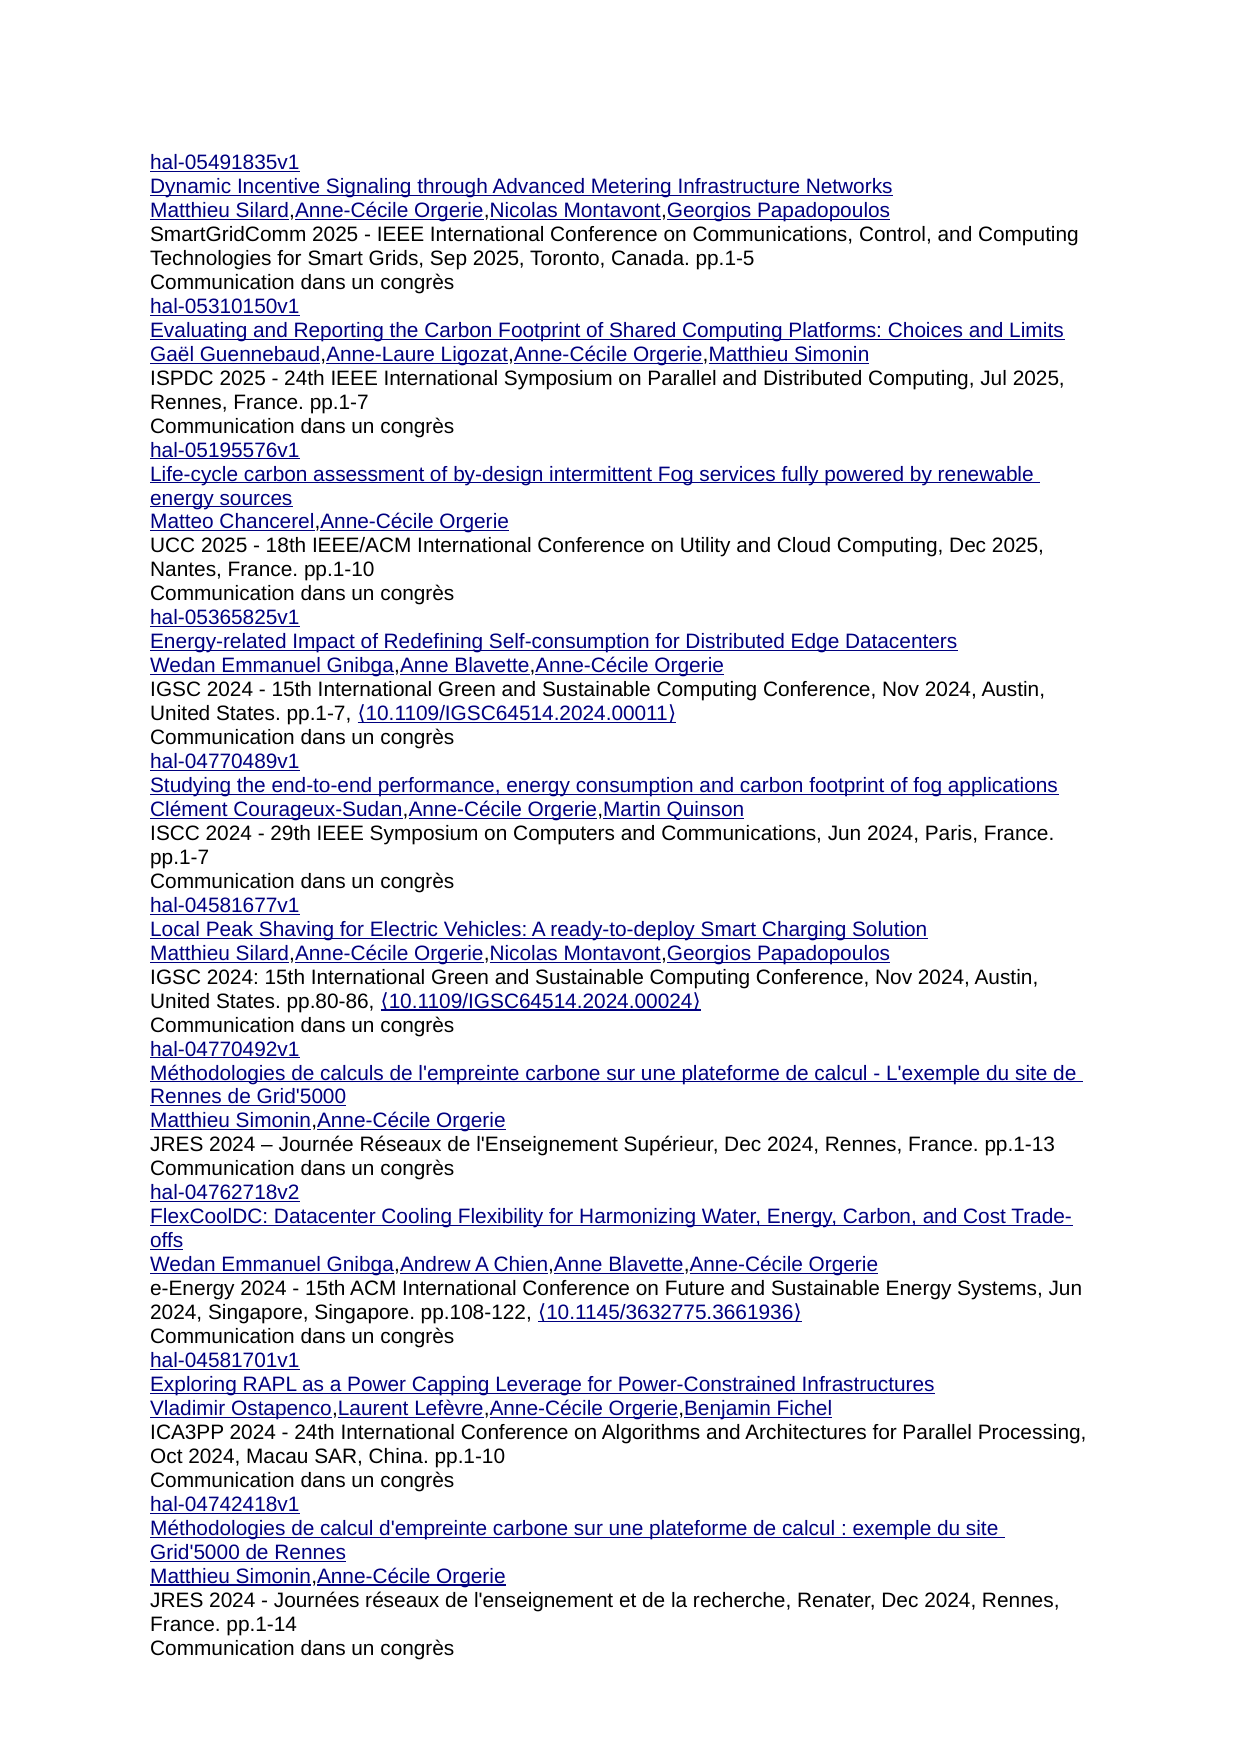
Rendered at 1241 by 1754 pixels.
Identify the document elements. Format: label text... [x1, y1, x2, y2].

table_cell Energy-related Impact of Redefining Self-consumption for Distributed Edge Datacenters Wedan Emmanuel Gnibga,Anne Blavette,Anne-Cécile Orgerie IGSC 2024 - 15th International Green and Sustainable Computing Conference, Nov 2024, Austin, United States. pp.1-7, ⟨10.1109/IGSC64514.2024.00011⟩ Communication dans un congrès hal-04770489v1 [150, 629, 1090, 773]
table_cell Méthodologies de calcul d'empreinte carbone sur une plateforme de calcul : exemple du site Grid'5000 de Rennes Matthieu Simonin,Anne-Cécile Orgerie JRES 2024 - Journées réseaux de l'enseignement et de la recherche, Renater, Dec 2024, Rennes, France. pp.1-14 Communication dans un congrès [150, 1516, 1090, 1659]
table_cell Studying the end-to-end performance, energy consumption and carbon footprint of fog applications Clément Courageux-Sudan,Anne-Cécile Orgerie,Martin Quinson ISCC 2024 - 29th IEEE Symposium on Computers and Communications, Jun 2024, Paris, France. pp.1-7 Communication dans un congrès hal-04581677v1 [150, 773, 1090, 917]
table_cell Exploring RAPL as a Power Capping Leverage for Power-Constrained Infrastructures Vladimir Ostapenco,Laurent Lefèvre,Anne-Cécile Orgerie,Benjamin Fichel ICA3PP 2024 - 24th International Conference on Algorithms and Architectures for Parallel Processing, Oct 2024, Macau SAR, China. pp.1-10 Communication dans un congrès hal-04742418v1 [150, 1372, 1090, 1516]
table_cell FlexCoolDC: Datacenter Cooling Flexibility for Harmonizing Water, Energy, Carbon, and Cost Trade-offs Wedan Emmanuel Gnibga,Andrew A Chien,Anne Blavette,Anne-Cécile Orgerie e-Energy 2024 - 15th ACM International Conference on Future and Sustainable Energy Systems, Jun 2024, Singapore, Singapore. pp.108-122, ⟨10.1145/3632775.3661936⟩ Communication dans un congrès hal-04581701v1 [150, 1204, 1090, 1372]
table_cell Dynamic Incentive Signaling through Advanced Metering Infrastructure Networks Matthieu Silard,Anne-Cécile Orgerie,Nicolas Montavont,Georgios Papadopoulos SmartGridComm 2025 - IEEE International Conference on Communications, Control, and Computing Technologies for Smart Grids, Sep 2025, Toronto, Canada. pp.1-5 Communication dans un congrès hal-05310150v1 [150, 174, 1090, 318]
table_cell Evaluating and Reporting the Carbon Footprint of Shared Computing Platforms: Choices and Limits Gaël Guennebaud,Anne-Laure Ligozat,Anne-Cécile Orgerie,Matthieu Simonin ISPDC 2025 - 24th IEEE International Symposium on Parallel and Distributed Computing, Jul 2025, Rennes, France. pp.1-7 Communication dans un congrès hal-05195576v1 [150, 318, 1090, 461]
table_cell Méthodologies de calculs de l'empreinte carbone sur une plateforme de calcul - L'exemple du site de Rennes de Grid'5000 Matthieu Simonin,Anne-Cécile Orgerie JRES 2024 – Journée Réseaux de l'Enseignement Supérieur, Dec 2024, Rennes, France. pp.1-13 Communication dans un congrès hal-04762718v2 [150, 1060, 1090, 1204]
table_cell Life-cycle carbon assessment of by-design intermittent Fog services fully powered by renewable energy sources Matteo Chancerel,Anne-Cécile Orgerie UCC 2025 - 18th IEEE/ACM International Conference on Utility and Cloud Computing, Dec 2025, Nantes, France. pp.1-10 Communication dans un congrès hal-05365825v1 [150, 461, 1090, 629]
table_cell Local Peak Shaving for Electric Vehicles: A ready-to-deploy Smart Charging Solution Matthieu Silard,Anne-Cécile Orgerie,Nicolas Montavont,Georgios Papadopoulos IGSC 2024: 15th International Green and Sustainable Computing Conference, Nov 2024, Austin, United States. pp.80-86, ⟨10.1109/IGSC64514.2024.00024⟩ Communication dans un congrès hal-04770492v1 [150, 917, 1090, 1060]
table_cell hal-05491835v1 [150, 150, 1090, 174]
